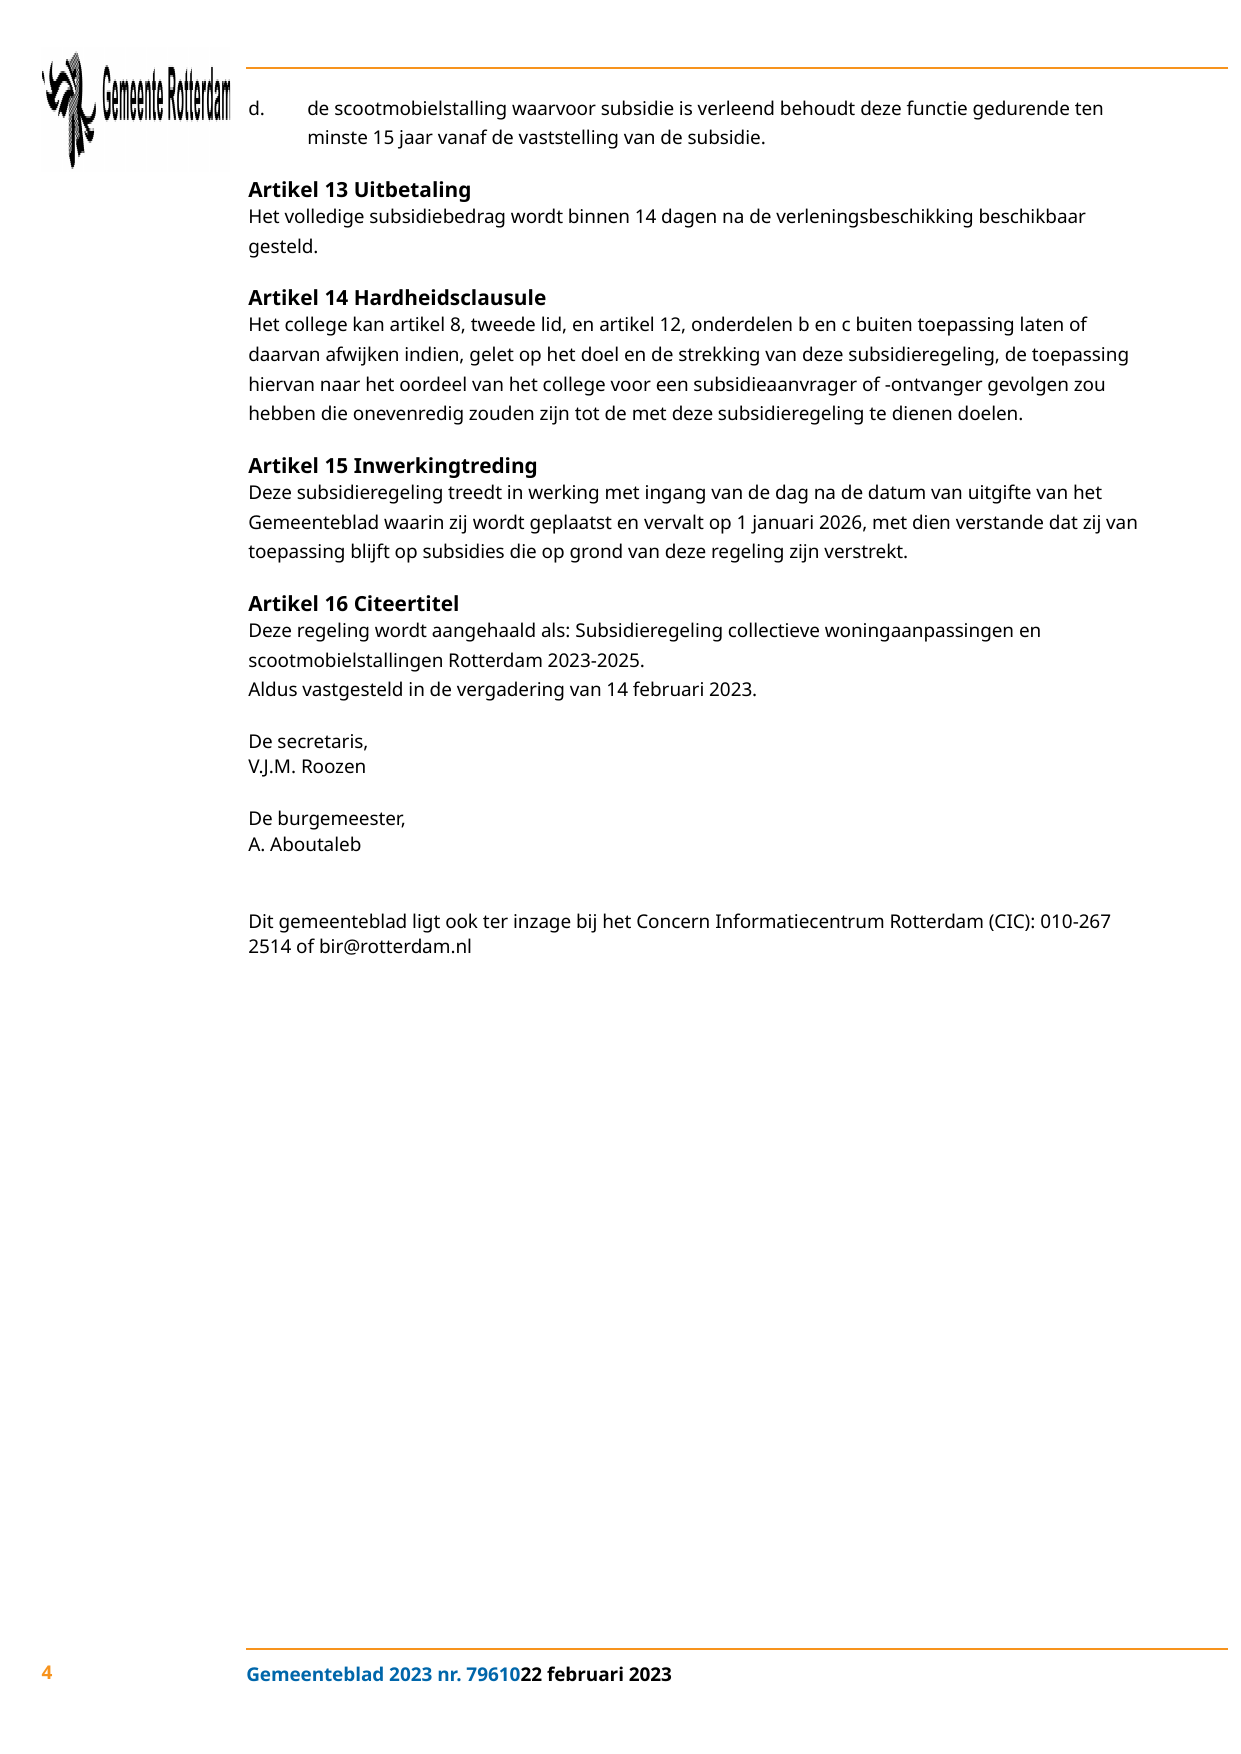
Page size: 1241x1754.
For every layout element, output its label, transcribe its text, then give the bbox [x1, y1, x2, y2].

text V.J.M. Roozen [248, 754, 1152, 779]
text Het college kan artikel 8, tweede lid, en artikel 12, onderdelen b en c buiten toepassing laten of daarvan afwijken indien, gelet op het doel en de strekking van deze subsidieregeling, de toepassing hiervan naar het oordeel van het college voor een subsidieaanvrager of -ontvanger gevolgen zou hebben die onevenredig zouden zijn tot de met deze subsidieregeling te dienen doelen. [248, 312, 1152, 426]
text Artikel 13 Uitbetaling [248, 175, 1152, 203]
text Aldus vastgesteld in de vergadering van 14 februari 2023. [248, 676, 1152, 702]
text Artikel 14 Hardheidsclausule [248, 283, 1152, 312]
list de scootmobielstalling waarvoor subsidie is verleend behoudt deze functie gedurende ten minste 15 jaar vanaf de vaststelling van de subsidie. [248, 95, 1152, 150]
text De secretaris, [248, 728, 1152, 754]
text Deze subsidieregeling treedt in werking met ingang van de dag na de datum van uitgifte van het Gemeenteblad waarin zij wordt geplaatst en vervalt op 1 januari 2026, met dien verstande dat zij van toepassing blijft op subsidies die op grond van deze regeling zijn verstrekt. [248, 479, 1152, 564]
text Artikel 16 Citeertitel [248, 589, 1152, 617]
text Deze regeling wordt aangehaald als: Subsidieregeling collectieve woningaanpassingen en scootmobielstallingen Rotterdam 2023-2025. [248, 617, 1152, 673]
text Dit gemeenteblad ligt ook ter inzage bij het Concern Informatiecentrum Rotterdam (CIC): 010-267 2514 of bir@rotterdam.nl [248, 908, 1152, 959]
text A. Aboutaleb [248, 831, 1152, 857]
text Het volledige subsidiebedrag wordt binnen 14 dagen na de verleningsbeschikking beschikbaar gesteld. [248, 203, 1152, 258]
picture [41, 47, 231, 172]
text De burgemeester, [248, 805, 1152, 831]
text Artikel 15 Inwerkingtreding [248, 451, 1152, 479]
